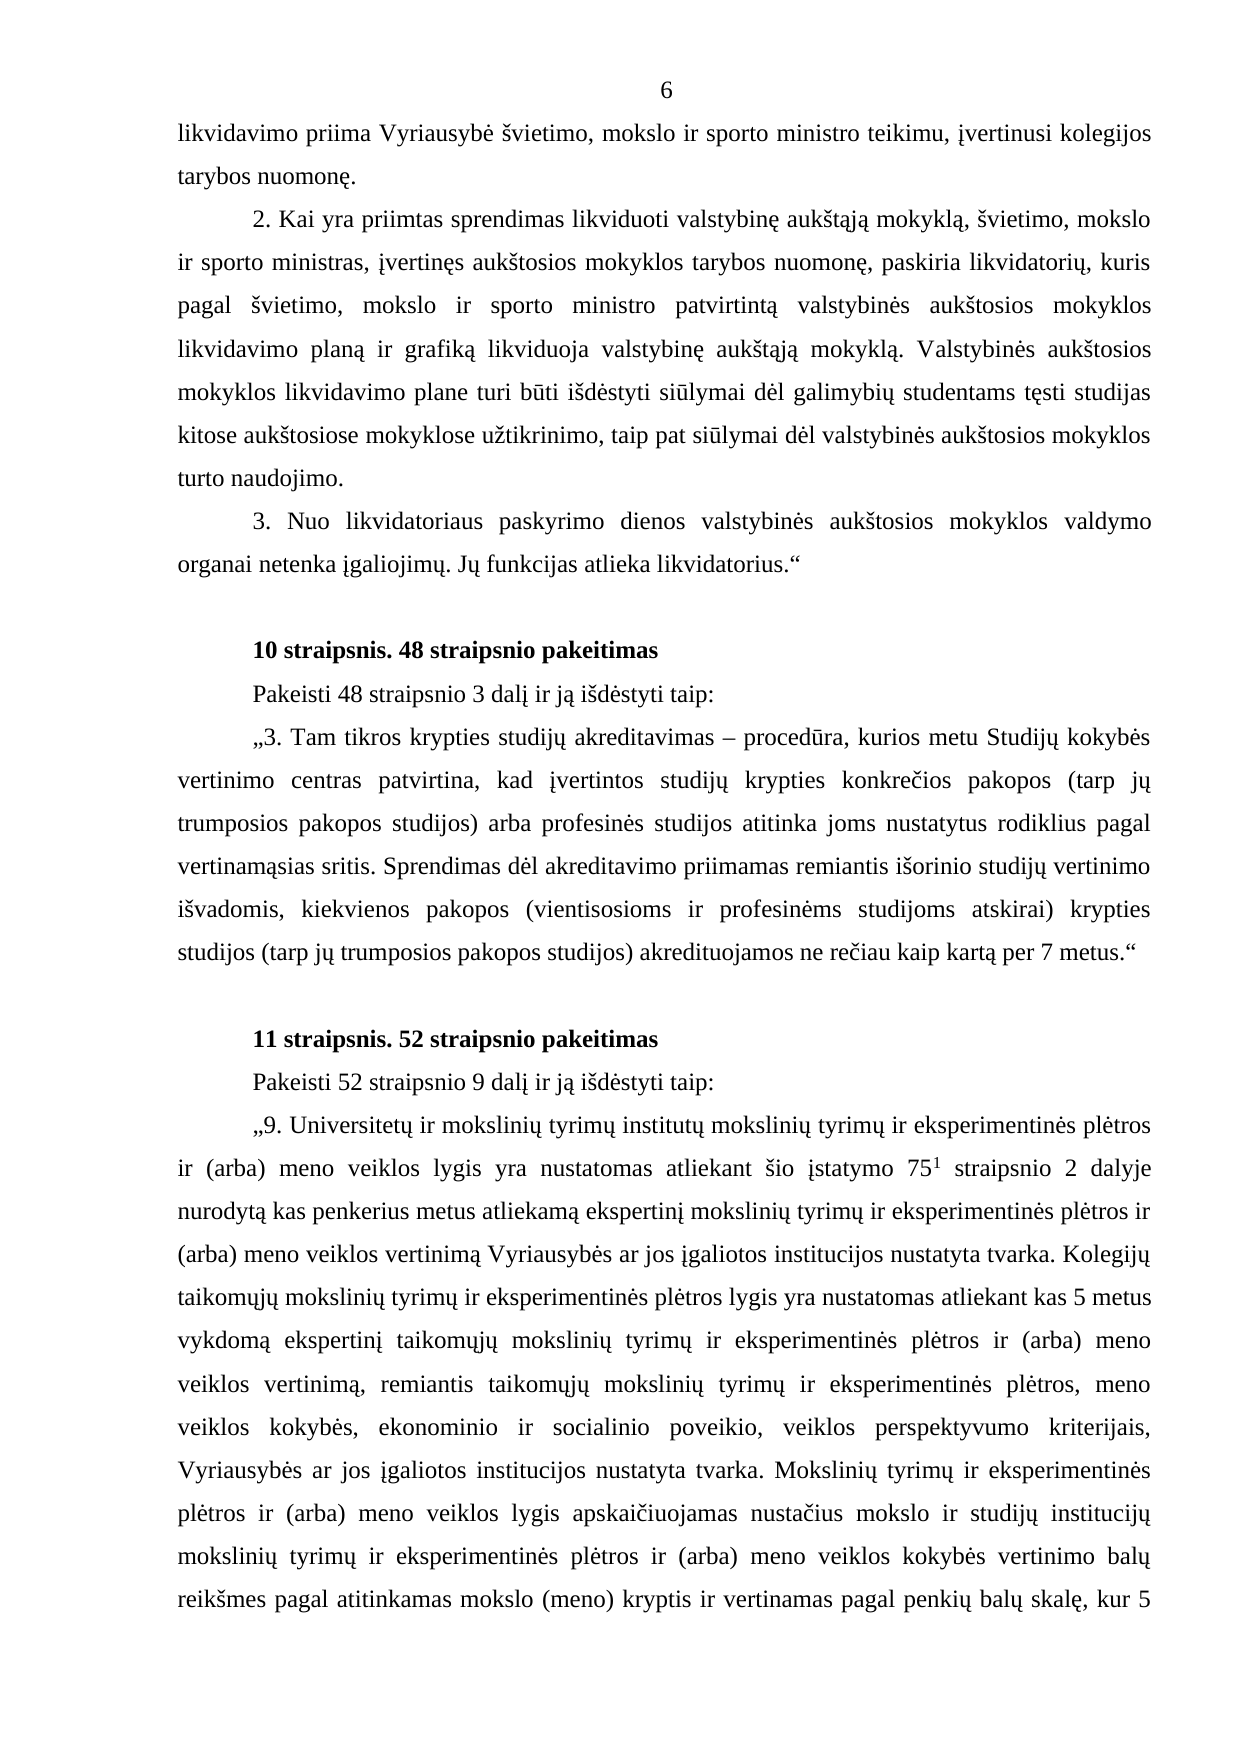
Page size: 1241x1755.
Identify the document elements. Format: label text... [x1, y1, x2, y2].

text Pakeisti 52 straipsnio 9 dalį ir ją išdėstyti taip: [177, 1067, 1152, 1096]
text 11 straipsnis. 52 straipsnio pakeitimas [177, 1024, 1152, 1052]
text 10 straipsnis. 48 straipsnio pakeitimas [177, 636, 1152, 664]
text „3. Tam tikros krypties studijų akreditavimas – procedūra, kurios metu Studijų kokybės vertinimo centras patvirtina, kad įvertintos studijų krypties konkrečios pakopos (tarp jų trumposios pakopos studijos) arba profesinės studijos atitinka joms nustatytus rodiklius pagal vertinamąsias sritis. Sprendimas dėl akreditavimo priimamas remiantis išorinio studijų vertinimo išvadomis, kiekvienos pakopos (vientisosioms ir profesinėms studijoms atskirai) krypties studijos (tarp jų trumposios pakopos studijos) akredituojamos ne rečiau kaip kartą per 7 metus.“ [177, 722, 1152, 966]
text 2. Kai yra priimtas sprendimas likviduoti valstybinę aukštąją mokyklą, švietimo, mokslo ir sporto ministras, įvertinęs aukštosios mokyklos tarybos nuomonę, paskiria likvidatorių, kuris pagal švietimo, mokslo ir sporto ministro patvirtintą valstybinės aukštosios mokyklos likvidavimo planą ir grafiką likviduoja valstybinę aukštąją mokyklą. Valstybinės aukštosios mokyklos likvidavimo plane turi būti išdėstyti siūlymai dėl galimybių studentams tęsti studijas kitose aukštosiose mokyklose užtikrinimo, taip pat siūlymai dėl valstybinės aukštosios mokyklos turto naudojimo. [177, 204, 1152, 492]
text Pakeisti 48 straipsnio 3 dalį ir ją išdėstyti taip: [177, 679, 1152, 707]
text likvidavimo priima Vyriausybė švietimo, mokslo ir sporto ministro teikimu, įvertinusi kolegijos tarybos nuomonę. [177, 118, 1152, 190]
text 3. Nuo likvidatoriaus paskyrimo dienos valstybinės aukštosios mokyklos valdymo organai netenka įgaliojimų. Jų funkcijas atlieka likvidatorius.“ [177, 506, 1152, 578]
text „9. Universitetų ir mokslinių tyrimų institutų mokslinių tyrimų ir eksperimentinės plėtros ir (arba) meno veiklos lygis yra nustatomas atliekant šio įstatymo 751 straipsnio 2 dalyje nurodytą kas penkerius metus atliekamą ekspertinį mokslinių tyrimų ir eksperimentinės plėtros ir (arba) meno veiklos vertinimą Vyriausybės ar jos įgaliotos institucijos nustatyta tvarka. Kolegijų taikomųjų mokslinių tyrimų ir eksperimentinės plėtros lygis yra nustatomas atliekant kas 5 metus vykdomą ekspertinį taikomųjų mokslinių tyrimų ir eksperimentinės plėtros ir (arba) meno veiklos vertinimą, remiantis taikomųjų mokslinių tyrimų ir eksperimentinės plėtros, meno veiklos kokybės, ekonominio ir socialinio poveikio, veiklos perspektyvumo kriterijais, Vyriausybės ar jos įgaliotos institucijos nustatyta tvarka. Mokslinių tyrimų ir eksperimentinės plėtros ir (arba) meno veiklos lygis apskaičiuojamas nustačius mokslo ir studijų institucijų mokslinių tyrimų ir eksperimentinės plėtros ir (arba) meno veiklos kokybės vertinimo balų reikšmes pagal atitinkamas mokslo (meno) kryptis ir vertinamas pagal penkių balų skalę, kur 5 [177, 1110, 1152, 1613]
